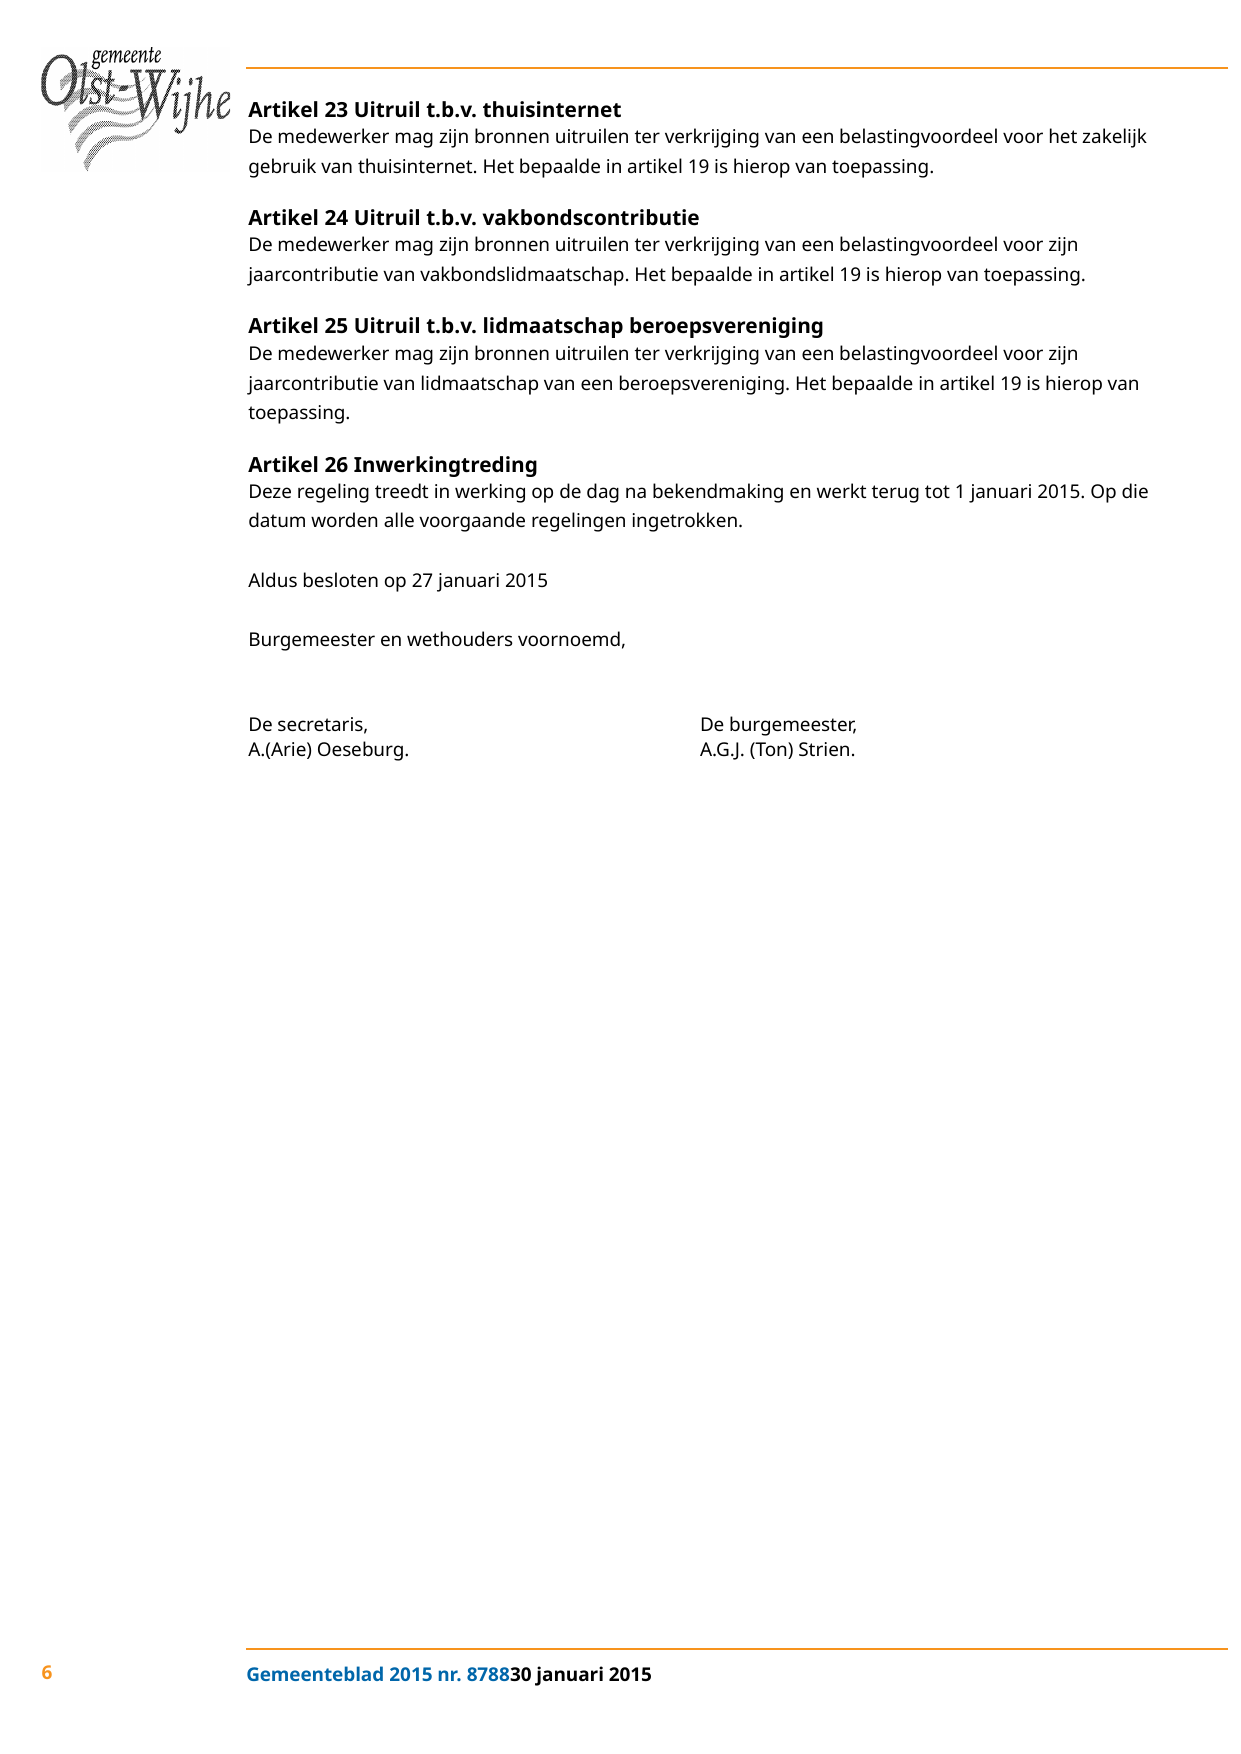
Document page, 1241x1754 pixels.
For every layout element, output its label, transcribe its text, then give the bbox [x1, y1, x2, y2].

text De medewerker mag zijn bronnen uitruilen ter verkrijging van een belastingvoordeel voor zijn jaarcontributie van vakbondslidmaatschap. Het bepaalde in artikel 19 is hierop van toepassing. [248, 232, 1152, 287]
table_cell A.(Arie) Oeseburg. [248, 737, 700, 762]
text De medewerker mag zijn bronnen uitruilen ter verkrijging van een belastingvoordeel voor het zakelijk gebruik van thuisinternet. Het bepaalde in artikel 19 is hierop van toepassing. [248, 123, 1152, 178]
text Deze regeling treedt in werking op de dag na bekendmaking en werkt terug tot 1 januari 2015. Op die datum worden alle voorgaande regelingen ingetrokken. [248, 478, 1152, 533]
text De medewerker mag zijn bronnen uitruilen ter verkrijging van een belastingvoordeel voor zijn jaarcontributie van lidmaatschap van een beroepsvereniging. Het bepaalde in artikel 19 is hierop van toepassing. [248, 340, 1152, 425]
picture [41, 47, 231, 172]
table_header De burgemeester, [700, 711, 1152, 737]
text Aldus besloten op 27 januari 2015 [248, 567, 1152, 593]
table_header De secretaris, [248, 711, 700, 737]
text Artikel 26 Inwerkingtreding [248, 450, 1152, 478]
text Artikel 25 Uitruil t.b.v. lidmaatschap beroepsvereniging [248, 312, 1152, 340]
text Artikel 24 Uitruil t.b.v. vakbondscontributie [248, 203, 1152, 232]
table_cell A.G.J. (Ton) Strien. [700, 737, 1152, 762]
text Burgemeester en wethouders voornoemd, [248, 626, 1152, 652]
text Artikel 23 Uitruil t.b.v. thuisinternet [248, 95, 1152, 123]
